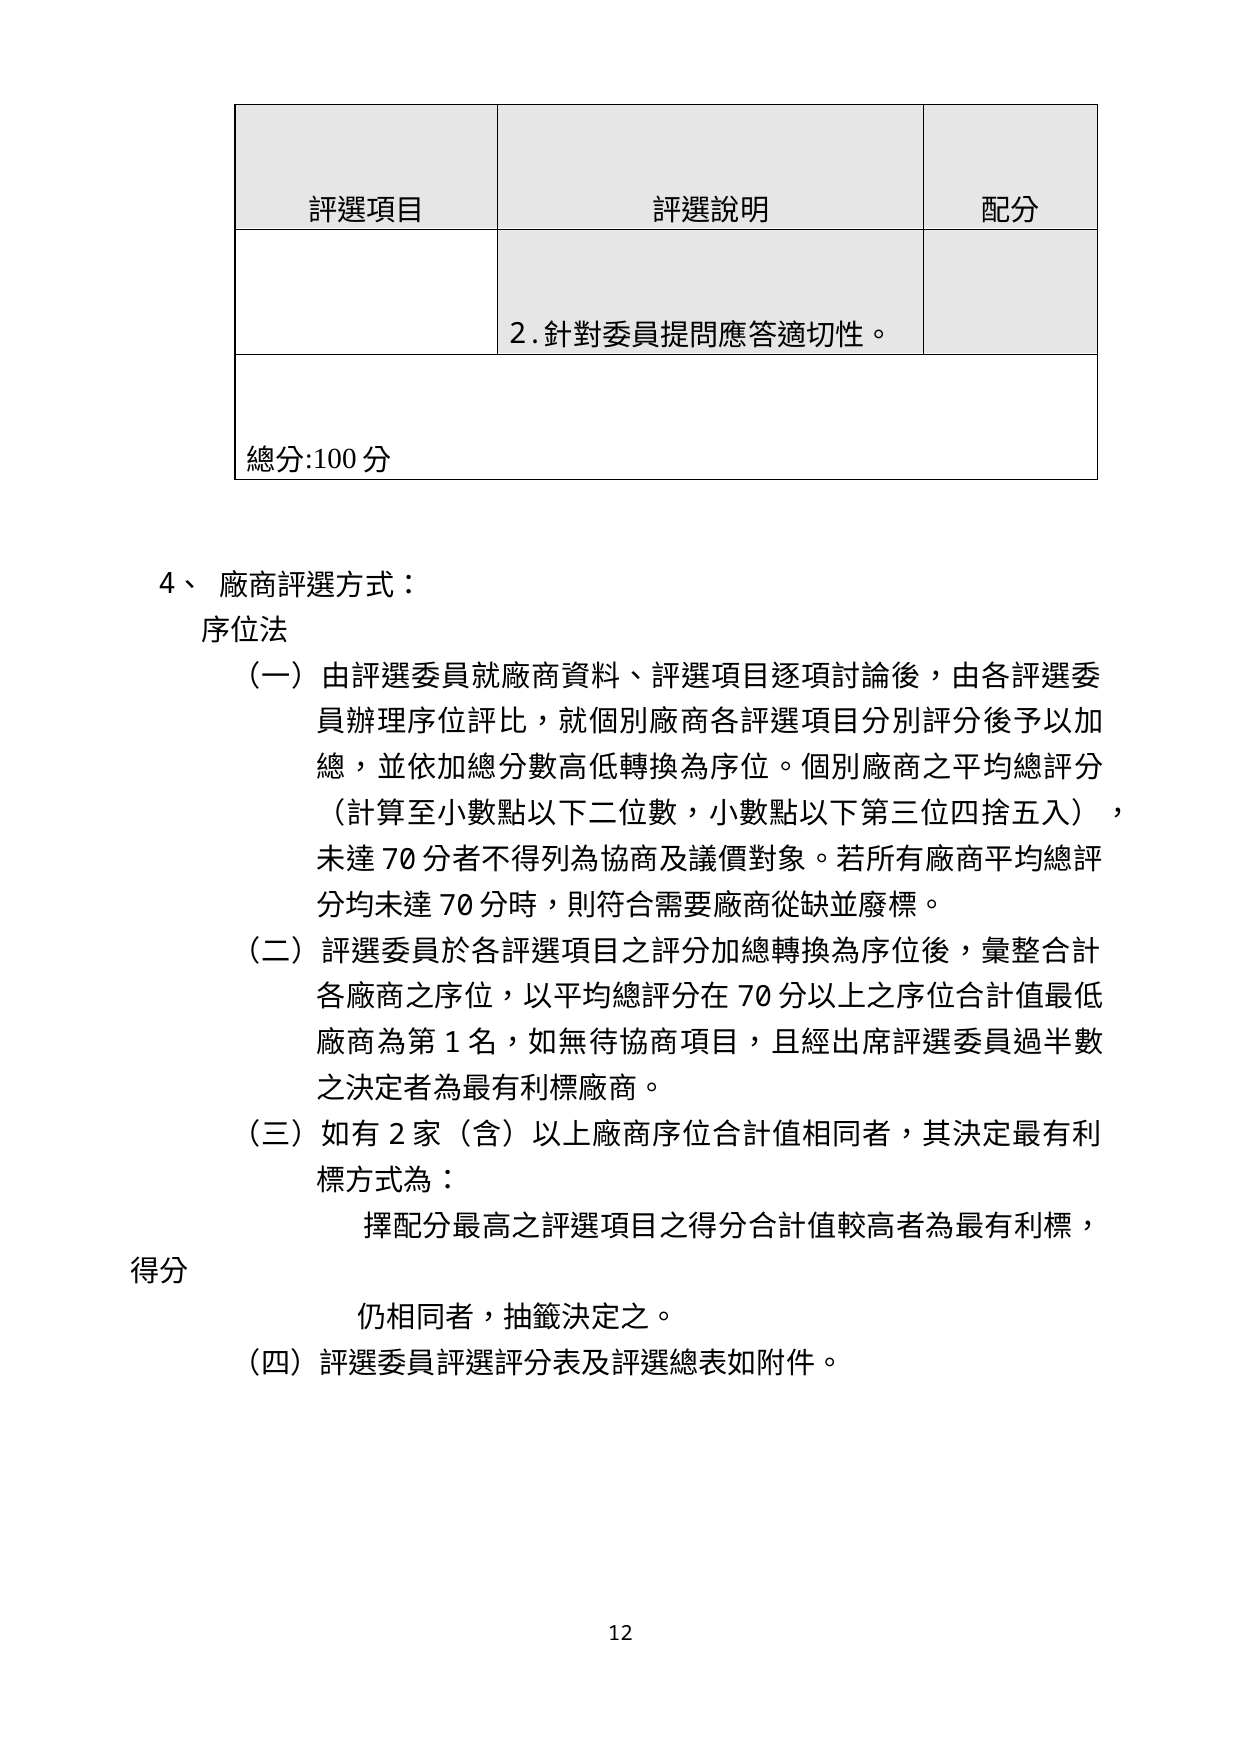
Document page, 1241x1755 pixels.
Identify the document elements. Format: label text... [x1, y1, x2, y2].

table_cell [924, 230, 1097, 353]
table_cell 總分:100分 [236, 355, 1097, 478]
text （三）如有2家（含）以上廠商序位合計值相同者，其決定最有利標方式為： [232, 1108, 1103, 1199]
text （一）由評選委員就廠商資料、評選項目逐項討論後，由各評選委員辦理序位評比，就個別廠商各評選項目分別評分後予以加總，並依加總分數高低轉換為序位。個別廠商之平均總評分（計算至小數點以下二位數，小數點以下第三位四捨五入），未達70分者不得列為協商及議價對象。若所有廠商平均總評分均未達70分時，則符合需要廠商從缺並廢標。 [232, 649, 1103, 924]
table_cell [236, 230, 497, 353]
table_cell 2.針對委員提問應答適切性。 [498, 230, 923, 353]
list 廠商評選方式： [158, 541, 1110, 603]
table_header 配分 [924, 105, 1097, 228]
text 序位法 [201, 603, 1103, 649]
table_header 評選說明 [498, 105, 923, 228]
text 擇配分最高之評選項目之得分合計值較高者為最有利標，得分 [130, 1199, 1103, 1291]
table_header 評選項目 [236, 105, 497, 228]
text （四）評選委員評選評分表及評選總表如附件。 [232, 1337, 1103, 1383]
text 仍相同者，抽籤決定之。 [130, 1291, 1103, 1337]
text （二）評選委員於各評選項目之評分加總轉換為序位後，彙整合計各廠商之序位，以平均總評分在70分以上之序位合計值最低廠商為第1名，如無待協商項目，且經出席評選委員過半數之決定者為最有利標廠商。 [232, 924, 1103, 1108]
